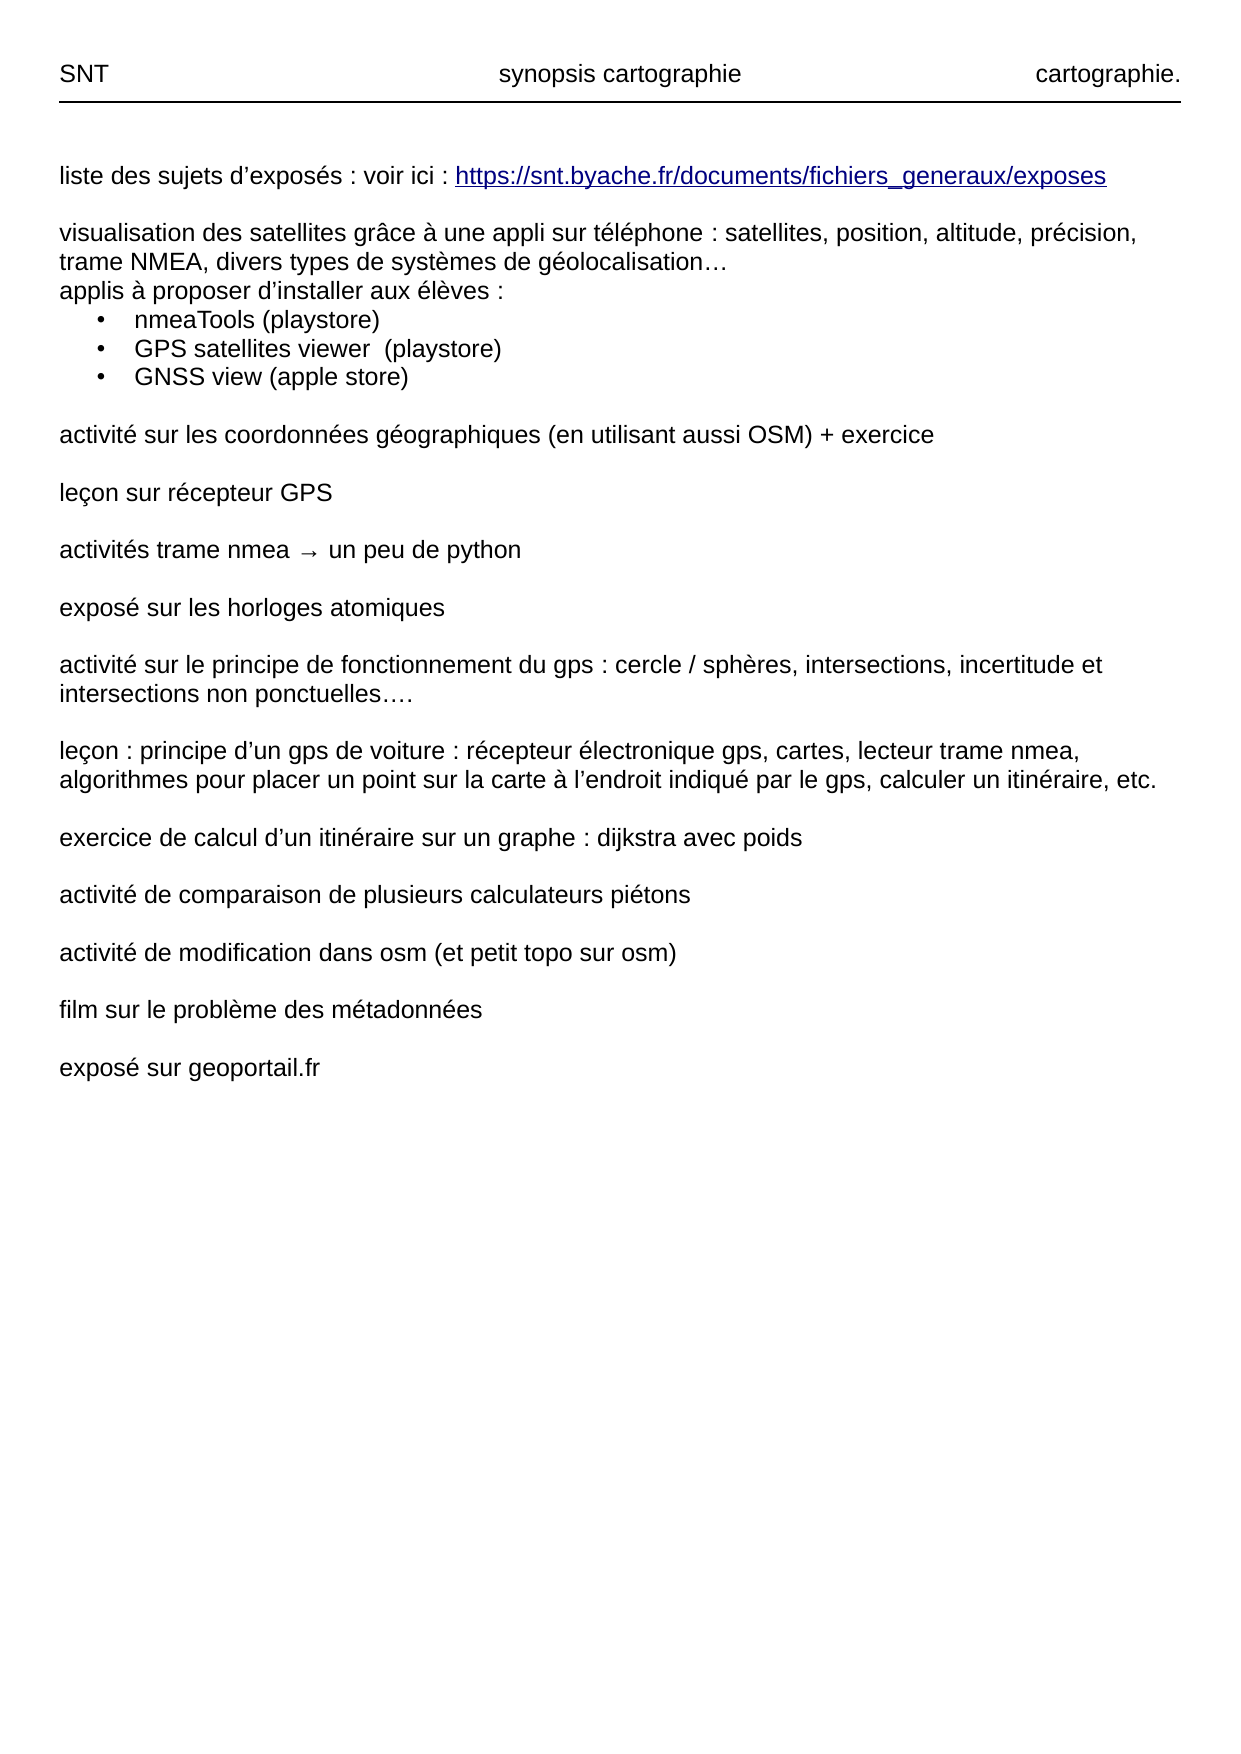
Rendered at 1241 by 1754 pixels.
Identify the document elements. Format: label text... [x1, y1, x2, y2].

text exercice de calcul d’un itinéraire sur un graphe : dijkstra avec poids [59, 822, 1181, 851]
text applis à proposer d’installer aux élèves : [59, 276, 1181, 305]
text activité de comparaison de plusieurs calculateurs piétons [59, 880, 1181, 909]
text activités trame nmea → un peu de python [59, 535, 1181, 564]
text activité sur le principe de fonctionnement du gps : cercle / sphères, intersections, incertitude et intersections non ponctuelles…. [59, 650, 1181, 707]
list GNSS view (apple store) [97, 362, 1181, 391]
text film sur le problème des métadonnées [59, 995, 1181, 1024]
text activité sur les coordonnées géographiques (en utilisant aussi OSM) + exercice [59, 420, 1181, 449]
text synopsis cartographie [433, 59, 807, 88]
text activité de modification dans osm (et petit topo sur osm) [59, 937, 1181, 966]
text cartographie. [807, 59, 1181, 88]
text visualisation des satellites grâce à une appli sur téléphone : satellites, position, altitude, précision, trame NMEA, divers types de systèmes de géolocalisation… [59, 218, 1181, 276]
text leçon sur récepteur GPS [59, 477, 1181, 506]
text liste des sujets d’exposés : voir ici : https://snt.byache.fr/documents/fichiers_generaux/exposes [59, 161, 1181, 190]
text exposé sur geoportail.fr [59, 1052, 1181, 1081]
text exposé sur les horloges atomiques [59, 592, 1181, 621]
text SNT [59, 59, 433, 88]
list nmeaTools (playstore) [97, 305, 1181, 333]
list GPS satellites viewer (playstore) [97, 333, 1181, 362]
text leçon : principe d’un gps de voiture : récepteur électronique gps, cartes, lecteur trame nmea, algorithmes pour placer un point sur la carte à l’endroit indiqué par le gps, calculer un itinéraire, etc. [59, 736, 1181, 794]
